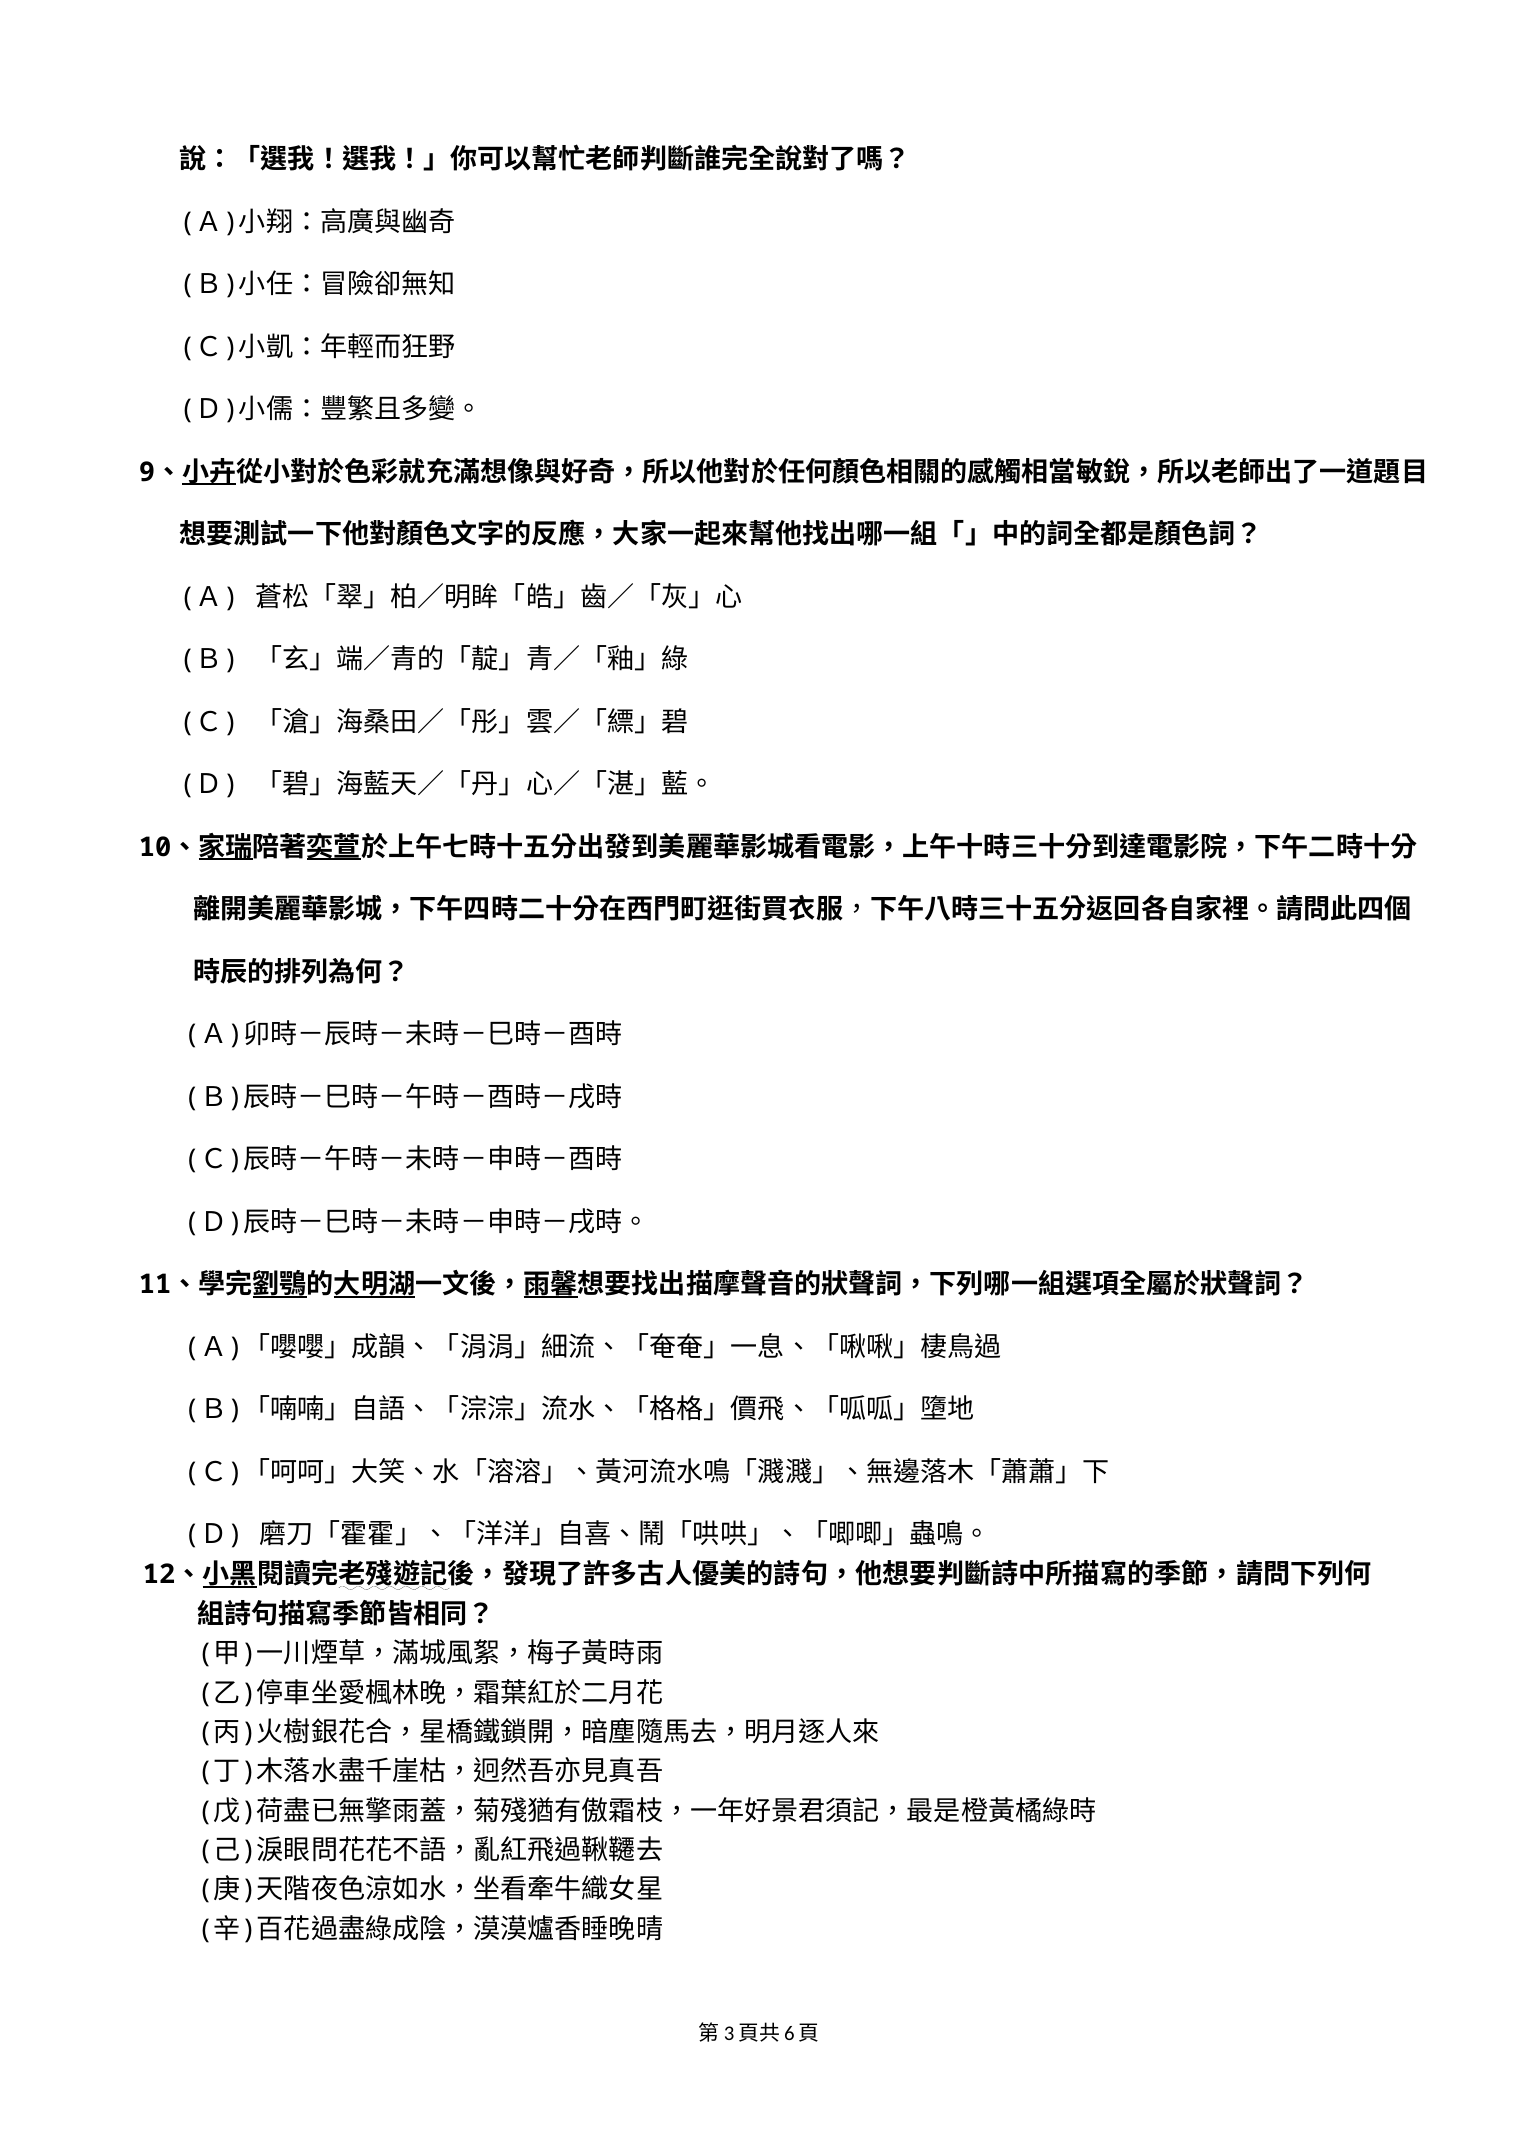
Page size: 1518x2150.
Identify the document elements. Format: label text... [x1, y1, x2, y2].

text 11、學完劉鶚的大明湖一文後，雨馨想要找出描摩聲音的狀聲詞，下列哪一組選項全屬於狀聲詞？ [139, 1240, 1429, 1302]
text (乙)停車坐愛楓林晚，霜葉紅於二月花 [89, 1671, 1374, 1710]
text 12、小黑閱讀完老殘遊記後，發現了許多古人優美的詩句，他想要判斷詩中所描寫的季節，請問下列何組詩句描寫季節皆相同？ [143, 1552, 1374, 1631]
text (甲)一川煙草，滿城風絮，梅子黃時雨 [89, 1631, 1374, 1671]
text 說：「選我！選我！」你可以幫忙老師判斷誰完全說對了嗎？ [139, 115, 1429, 177]
text (Ｃ)小凱：年輕而狂野 [179, 302, 1429, 365]
text (Ａ)「嚶嚶」成韻、「涓涓」細流、「奄奄」一息、「啾啾」棲鳥過 [89, 1302, 1429, 1365]
text (Ｂ)「喃喃」自語、「淙淙」流水、「格格」價飛、「呱呱」墮地 [89, 1365, 1429, 1427]
text (Ｄ) 磨刀「霍霍」、「洋洋」自喜、鬧「哄哄」、「唧唧」蟲鳴。 [89, 1490, 1429, 1552]
text (戊)荷盡已無擎雨蓋，菊殘猶有傲霜枝，一年好景君須記，最是橙黃橘綠時 [89, 1789, 1374, 1828]
text (Ｄ) 「碧」海藍天／「丹」心／「湛」藍。 [179, 740, 1429, 802]
text (Ｄ)辰時－巳時－未時－申時－戌時。 [89, 1177, 1429, 1240]
text 9、小卉從小對於色彩就充滿想像與好奇，所以他對於任何顏色相關的感觸相當敏銳，所以老師出了一道題目想要測試一下他對顏色文字的反應，大家一起來幫他找出哪一組「」中的詞全都是顏色詞？ [139, 427, 1429, 552]
text (Ｂ)辰時－巳時－午時－酉時－戌時 [89, 1052, 1429, 1115]
text (Ａ)卯時－辰時－未時－巳時－酉時 [89, 990, 1429, 1052]
text 10、家瑞陪著奕萱於上午七時十五分出發到美麗華影城看電影，上午十時三十分到達電影院，下午二時十分離開美麗華影城，下午四時二十分在西門町逛街買衣服，下午八時三十五分返回各自家裡。請問此四個時辰的排列為何？ [139, 802, 1429, 990]
text (Ｃ) 「滄」海桑田／「彤」雲／「縹」碧 [179, 677, 1429, 740]
text (Ｃ)「呵呵」大笑、水「溶溶」、黃河流水鳴「濺濺」、無邊落木「蕭蕭」下 [89, 1427, 1429, 1490]
text (Ａ)小翔：高廣與幽奇 [179, 177, 1429, 240]
text (辛)百花過盡綠成陰，漠漠爐香睡晚晴 [89, 1907, 1374, 1946]
text (己)淚眼問花花不語，亂紅飛過鞦韆去 [89, 1828, 1374, 1867]
text (Ｄ)小儒：豐繁且多變。 [179, 365, 1429, 427]
text (Ａ) 蒼松「翠」柏／明眸「皓」齒／「灰」心 [179, 552, 1429, 615]
text (丁)木落水盡千崖枯，迥然吾亦見真吾 [89, 1749, 1374, 1789]
text (Ｃ)辰時－午時－未時－申時－酉時 [89, 1115, 1429, 1177]
text (Ｂ)小任：冒險卻無知 [179, 240, 1429, 302]
text (丙)火樹銀花合，星橋鐵鎖開，暗塵隨馬去，明月逐人來 [89, 1710, 1374, 1749]
text (Ｂ) 「玄」端／青的「靛」青／「釉」綠 [179, 615, 1429, 677]
text (庚)天階夜色涼如水，坐看牽牛織女星 [89, 1867, 1374, 1907]
